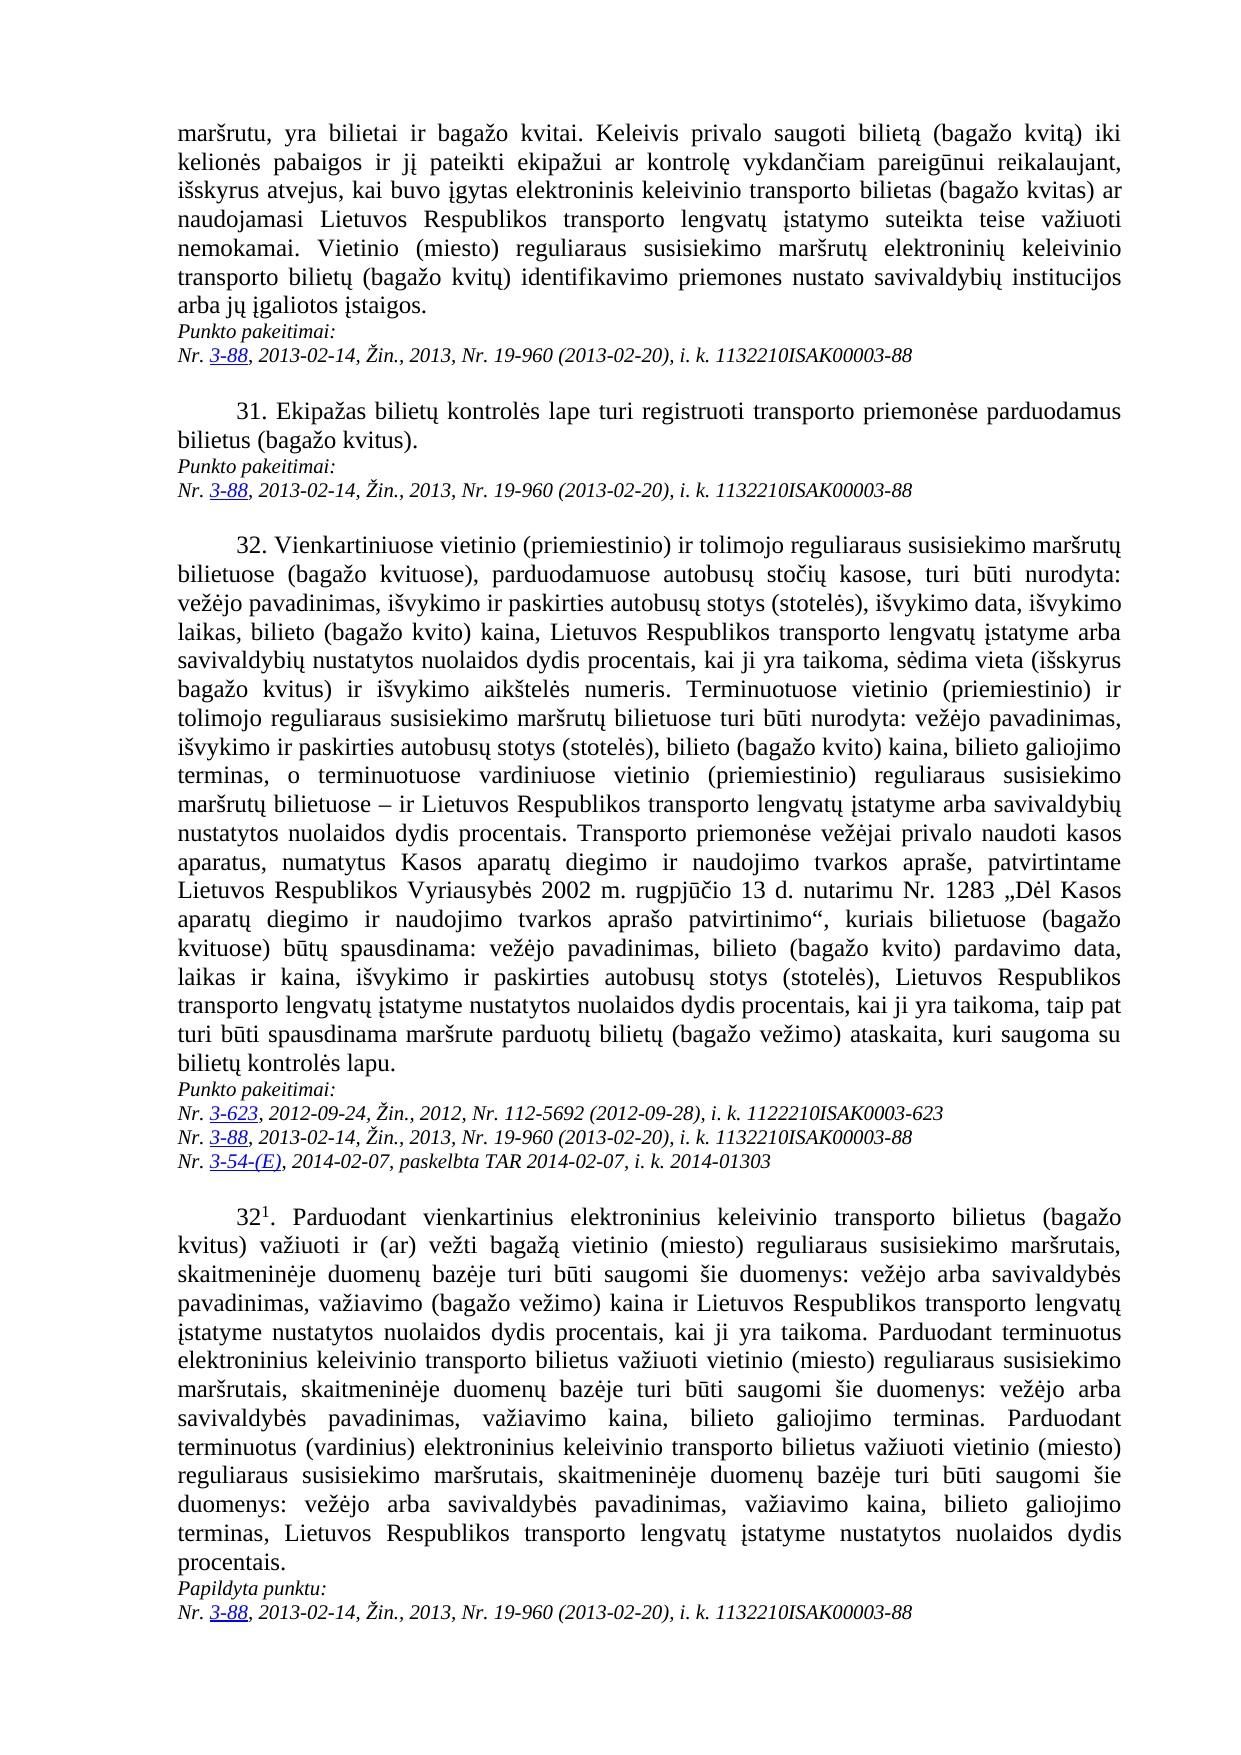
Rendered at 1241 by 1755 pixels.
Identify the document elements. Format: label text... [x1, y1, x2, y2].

text Punkto pakeitimai: [177, 454, 1122, 478]
text 321. Parduodant vienkartinius elektroninius keleivinio transporto bilietus (bagažo kvitus) važiuoti ir (ar) vežti bagažą vietinio (miesto) reguliaraus susisiekimo maršrutais, skaitmeninėje duomenų bazėje turi būti saugomi šie duomenys: vežėjo arba savivaldybės pavadinimas, važiavimo (bagažo vežimo) kaina ir Lietuvos Respublikos transporto lengvatų įstatyme nustatytos nuolaidos dydis procentais, kai ji yra taikoma. Parduodant terminuotus elektroninius keleivinio transporto bilietus važiuoti vietinio (miesto) reguliaraus susisiekimo maršrutais, skaitmeninėje duomenų bazėje turi būti saugomi šie duomenys: vežėjo arba savivaldybės pavadinimas, važiavimo kaina, bilieto galiojimo terminas. Parduodant terminuotus (vardinius) elektroninius keleivinio transporto bilietus važiuoti vietinio (miesto) reguliaraus susisiekimo maršrutais, skaitmeninėje duomenų bazėje turi būti saugomi šie duomenys: vežėjo arba savivaldybės pavadinimas, važiavimo kaina, bilieto galiojimo terminas, Lietuvos Respublikos transporto lengvatų įstatyme nustatytos nuolaidos dydis procentais. [177, 1202, 1122, 1576]
text Nr. 3-54-(E), 2014-02-07, paskelbta TAR 2014-02-07, i. k. 2014-01303 [177, 1149, 1122, 1173]
text Nr. 3-88, 2013-02-14, Žin., 2013, Nr. 19-960 (2013-02-20), i. k. 1132210ISAK00003-88 [177, 1125, 1122, 1149]
text Punkto pakeitimai: [177, 1077, 1122, 1101]
text Papildyta punktu: [177, 1576, 1122, 1600]
text Nr. 3-88, 2013-02-14, Žin., 2013, Nr. 19-960 (2013-02-20), i. k. 1132210ISAK00003-88 [177, 343, 1122, 367]
text maršrutu, yra bilietai ir bagažo kvitai. Keleivis privalo saugoti bilietą (bagažo kvitą) iki kelionės pabaigos ir jį pateikti ekipažui ar kontrolę vykdančiam pareigūnui reikalaujant, išskyrus atvejus, kai buvo įgytas elektroninis keleivinio transporto bilietas (bagažo kvitas) ar naudojamasi Lietuvos Respublikos transporto lengvatų įstatymo suteikta teise važiuoti nemokamai. Vietinio (miesto) reguliaraus susisiekimo maršrutų elektroninių keleivinio transporto bilietų (bagažo kvitų) identifikavimo priemones nustato savivaldybių institucijos arba jų įgaliotos įstaigos. [177, 118, 1122, 319]
text Nr. 3-88, 2013-02-14, Žin., 2013, Nr. 19-960 (2013-02-20), i. k. 1132210ISAK00003-88 [177, 1600, 1122, 1624]
text Nr. 3-623, 2012-09-24, Žin., 2012, Nr. 112-5692 (2012-09-28), i. k. 1122210ISAK0003-623 [177, 1101, 1122, 1125]
text 32. Vienkartiniuose vietinio (priemiestinio) ir tolimojo reguliaraus susisiekimo maršrutų bilietuose (bagažo kvituose), parduodamuose autobusų stočių kasose, turi būti nurodyta: vežėjo pavadinimas, išvykimo ir paskirties autobusų stotys (stotelės), išvykimo data, išvykimo laikas, bilieto (bagažo kvito) kaina, Lietuvos Respublikos transporto lengvatų įstatyme arba savivaldybių nustatytos nuolaidos dydis procentais, kai ji yra taikoma, sėdima vieta (išskyrus bagažo kvitus) ir išvykimo aikštelės numeris. Terminuotuose vietinio (priemiestinio) ir tolimojo reguliaraus susisiekimo maršrutų bilietuose turi būti nurodyta: vežėjo pavadinimas, išvykimo ir paskirties autobusų stotys (stotelės), bilieto (bagažo kvito) kaina, bilieto galiojimo terminas, o terminuotuose vardiniuose vietinio (priemiestinio) reguliaraus susisiekimo maršrutų bilietuose – ir Lietuvos Respublikos transporto lengvatų įstatyme arba savivaldybių nustatytos nuolaidos dydis procentais. Transporto priemonėse vežėjai privalo naudoti kasos aparatus, numatytus Kasos aparatų diegimo ir naudojimo tvarkos apraše, patvirtintame Lietuvos Respublikos Vyriausybės 2002 m. rugpjūčio 13 d. nutarimu Nr. 1283 „Dėl Kasos aparatų diegimo ir naudojimo tvarkos aprašo patvirtinimo“, kuriais bilietuose (bagažo kvituose) būtų spausdinama: vežėjo pavadinimas, bilieto (bagažo kvito) pardavimo data, laikas ir kaina, išvykimo ir paskirties autobusų stotys (stotelės), Lietuvos Respublikos transporto lengvatų įstatyme nustatytos nuolaidos dydis procentais, kai ji yra taikoma, taip pat turi būti spausdinama maršrute parduotų bilietų (bagažo vežimo) ataskaita, kuri saugoma su bilietų kontrolės lapu. [177, 531, 1122, 1077]
text Nr. 3-88, 2013-02-14, Žin., 2013, Nr. 19-960 (2013-02-20), i. k. 1132210ISAK00003-88 [177, 478, 1122, 502]
text 31. Ekipažas bilietų kontrolės lape turi registruoti transporto priemonėse parduodamus bilietus (bagažo kvitus). [177, 396, 1122, 454]
text Punkto pakeitimai: [177, 319, 1122, 343]
